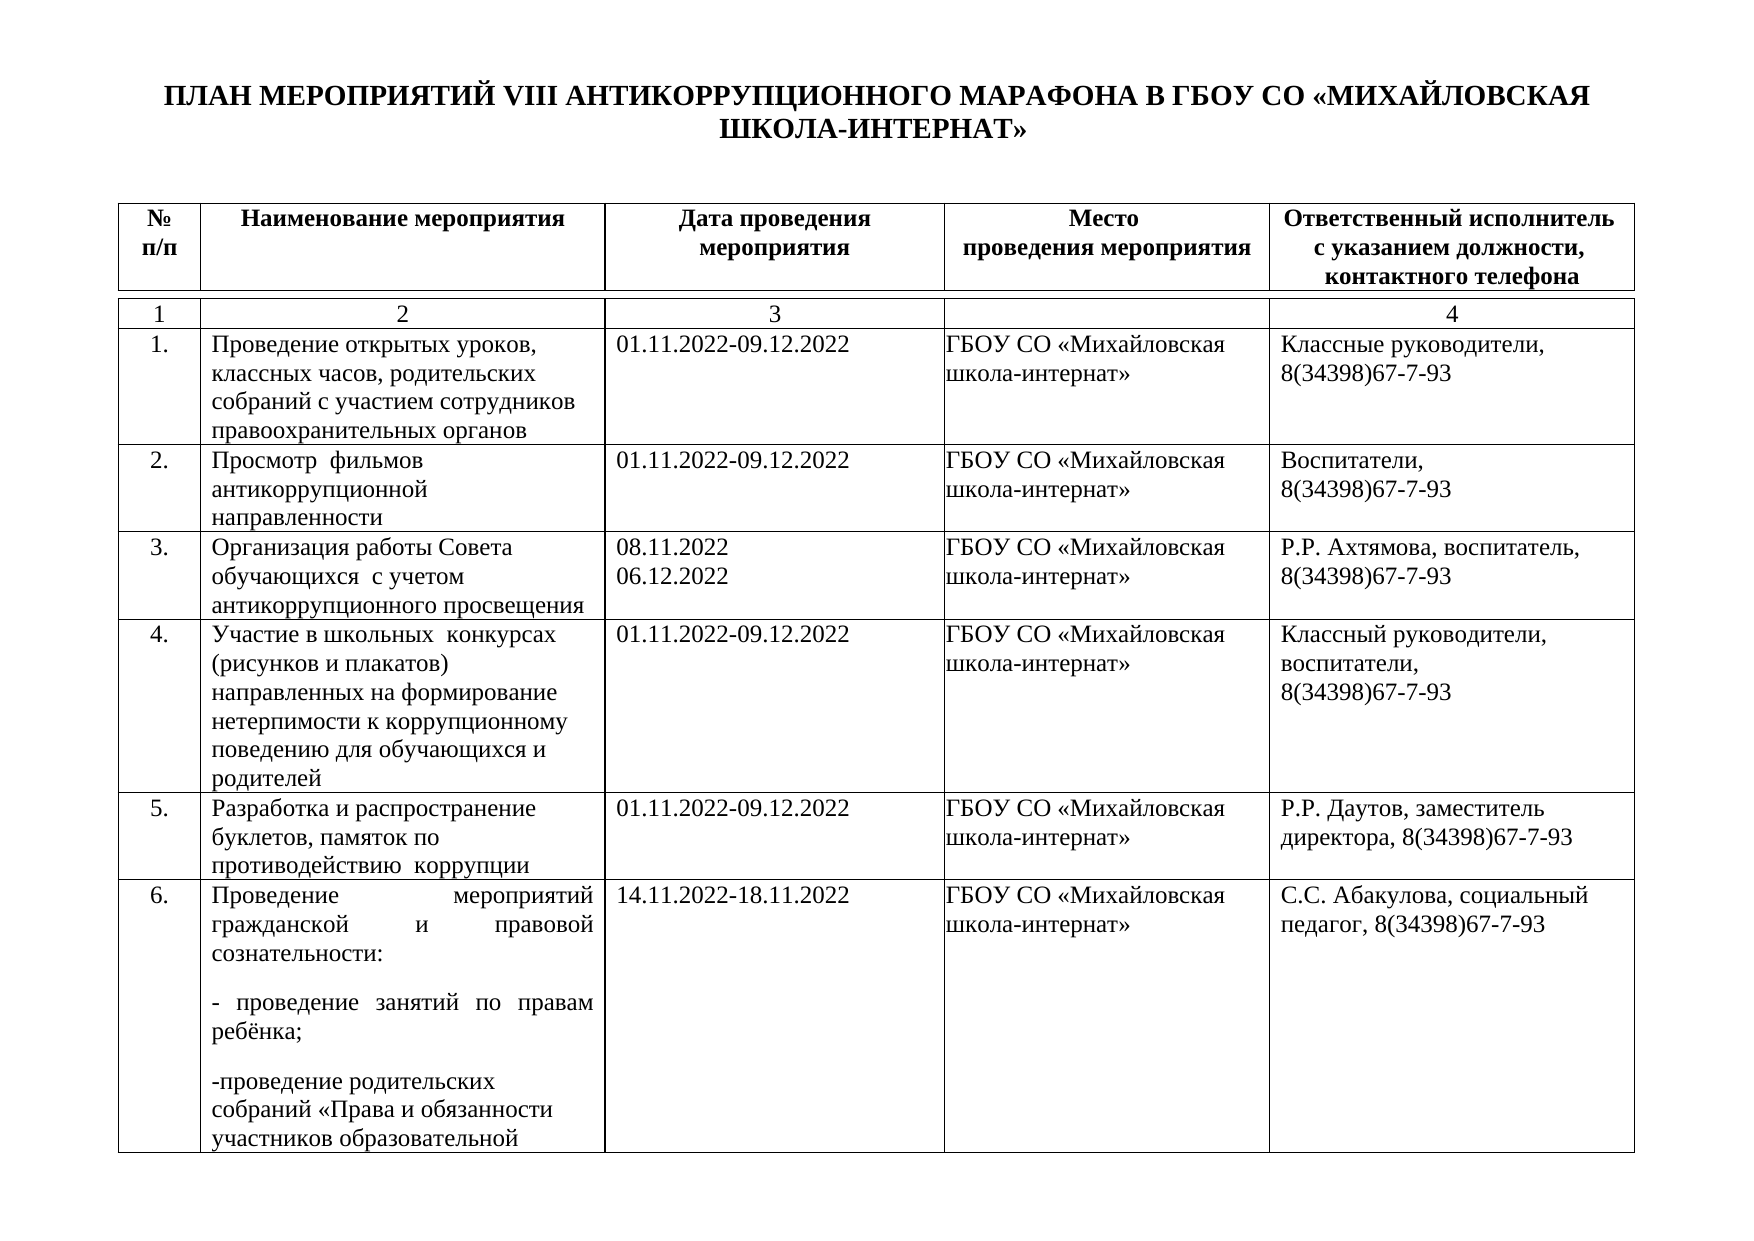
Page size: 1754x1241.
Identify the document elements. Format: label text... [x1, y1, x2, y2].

table_cell Воспитатели, 8(34398)67-7-93 [1270, 445, 1634, 531]
table_cell ГБОУ СО «Михайловская школа-интернат» [945, 532, 1269, 618]
table_cell ГБОУ СО «Михайловская школа-интернат» [945, 880, 1269, 1152]
table_cell Просмотр фильмов антикоррупционной направленности [201, 445, 604, 531]
table_cell Классные руководители, 8(34398)67-7-93 [1270, 329, 1634, 444]
table_cell 2. [119, 445, 200, 531]
table_cell 3. [119, 532, 200, 618]
table_cell ГБОУ СО «Михайловская школа-интернат» [945, 793, 1269, 879]
table_header Наименование мероприятия [201, 204, 604, 290]
table_cell 14.11.2022-18.11.2022 [606, 880, 944, 1152]
table_cell Р.Р. Даутов, заместитель директора, 8(34398)67-7-93 [1270, 793, 1634, 879]
table_cell ГБОУ СО «Михайловская школа-интернат» [945, 329, 1269, 444]
table_cell 4. [119, 620, 200, 792]
table_header [945, 299, 1269, 328]
table_header 3 [606, 299, 944, 328]
table_header 4 [1270, 299, 1634, 328]
table_cell 01.11.2022-09.12.2022 [606, 445, 944, 531]
text ПЛАН МЕРОПРИЯТИЙ VIII АНТИКОРРУПЦИОННОГО МАРАФОНА В ГБОУ СО «МИХАЙЛОВСКАЯ ШКОЛА-ИНТЕРНАТ» [118, 78, 1636, 145]
table_cell Проведение мероприятий гражданской и правовой сознательности: - проведение занятий по правам ребёнка; -проведение родительских собраний «Права и обязанности участников образовательной [201, 880, 604, 1152]
table_cell С.С. Абакулова, социальный педагог, 8(34398)67-7-93 [1270, 880, 1634, 1152]
table_cell ГБОУ СО «Михайловская школа-интернат» [945, 620, 1269, 792]
table_cell 01.11.2022-09.12.2022 [606, 620, 944, 792]
table_header Место проведения мероприятия [945, 204, 1269, 290]
table_cell Проведение открытых уроков, классных часов, родительских собраний с участием сотрудников правоохранительных органов [201, 329, 604, 444]
table_header 2 [201, 299, 604, 328]
table_cell 5. [119, 793, 200, 879]
table_cell ГБОУ СО «Михайловская школа-интернат» [945, 445, 1269, 531]
table_cell Р.Р. Ахтямова, воспитатель, 8(34398)67-7-93 [1270, 532, 1634, 618]
table_cell Разработка и распространение буклетов, памяток по противодействию коррупции [201, 793, 604, 879]
table_header Дата проведения мероприятия [606, 204, 944, 290]
table_cell 1. [119, 329, 200, 444]
table_header № п/п [119, 204, 200, 290]
table_cell 08.11.2022 06.12.2022 [606, 532, 944, 618]
table_header 1 [119, 299, 200, 328]
table_cell Классный руководители, воспитатели, 8(34398)67-7-93 [1270, 620, 1634, 792]
table_cell Участие в школьных конкурсах (рисунков и плакатов) направленных на формирование нетерпимости к коррупционному поведению для обучающихся и родителей [201, 620, 604, 792]
table_header Ответственный исполнитель с указанием должности, контактного телефона [1270, 204, 1634, 290]
table_cell 01.11.2022-09.12.2022 [606, 793, 944, 879]
table_cell Организация работы Совета обучающихся с учетом антикоррупционного просвещения [201, 532, 604, 618]
table_cell 6. [119, 880, 200, 1152]
table_cell 01.11.2022-09.12.2022 [606, 329, 944, 444]
